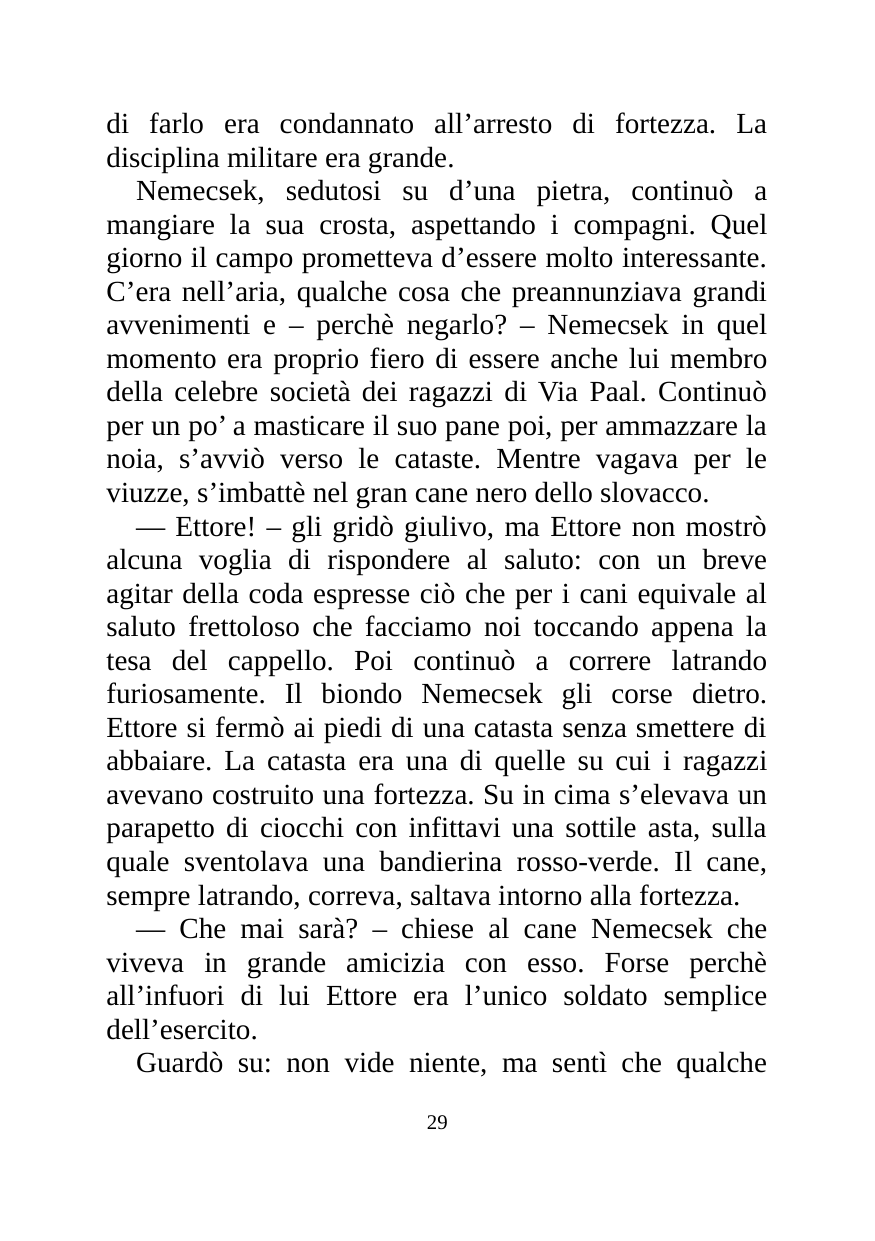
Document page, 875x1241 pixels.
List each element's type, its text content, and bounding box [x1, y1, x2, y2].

text Nemecsek, sedutosi su d’una pietra, continuò a mangiare la sua crosta, aspettando i compagni. Quel giorno il campo prometteva d’essere molto interessante. C’era nell’aria, qualche cosa che preannunziava grandi avvenimenti e – perchè negarlo? – Nemecsek in quel momento era proprio fiero di essere anche lui membro della celebre società dei ragazzi di Via Paal. Continuò per un po’ a masticare il suo pane poi, per ammazzare la noia, s’avviò verso le cataste. Mentre vagava per le viuzze, s’imbattè nel gran cane nero dello slovacco. [106, 173, 768, 509]
text — Che mai sarà? – chiese al cane Nemecsek che viveva in grande amicizia con esso. Forse perchè all’infuori di lui Ettore era l’unico soldato semplice dell’esercito. [106, 911, 768, 1045]
text — Ettore! – gli gridò giulivo, ma Ettore non mostrò alcuna voglia di rispondere al saluto: con un breve agitar della coda espresse ciò che per i cani equivale al saluto frettoloso che facciamo noi toccando appena la tesa del cappello. Poi continuò a correre latrando furiosamente. Il biondo Nemecsek gli corse dietro. Ettore si fermò ai piedi di una catasta senza smettere di abbaiare. La catasta era una di quelle su cui i ragazzi avevano costruito una fortezza. Su in cima s’elevava un parapetto di ciocchi con infittavi una sottile asta, sulla quale sventolava una bandierina rosso-verde. Il cane, sempre latrando, correva, saltava intorno alla fortezza. [106, 509, 768, 911]
text Guardò su: non vide niente, ma sentì che qualche [106, 1045, 768, 1079]
text di farlo era condannato all’arresto di fortezza. La disciplina militare era grande. [106, 106, 768, 173]
